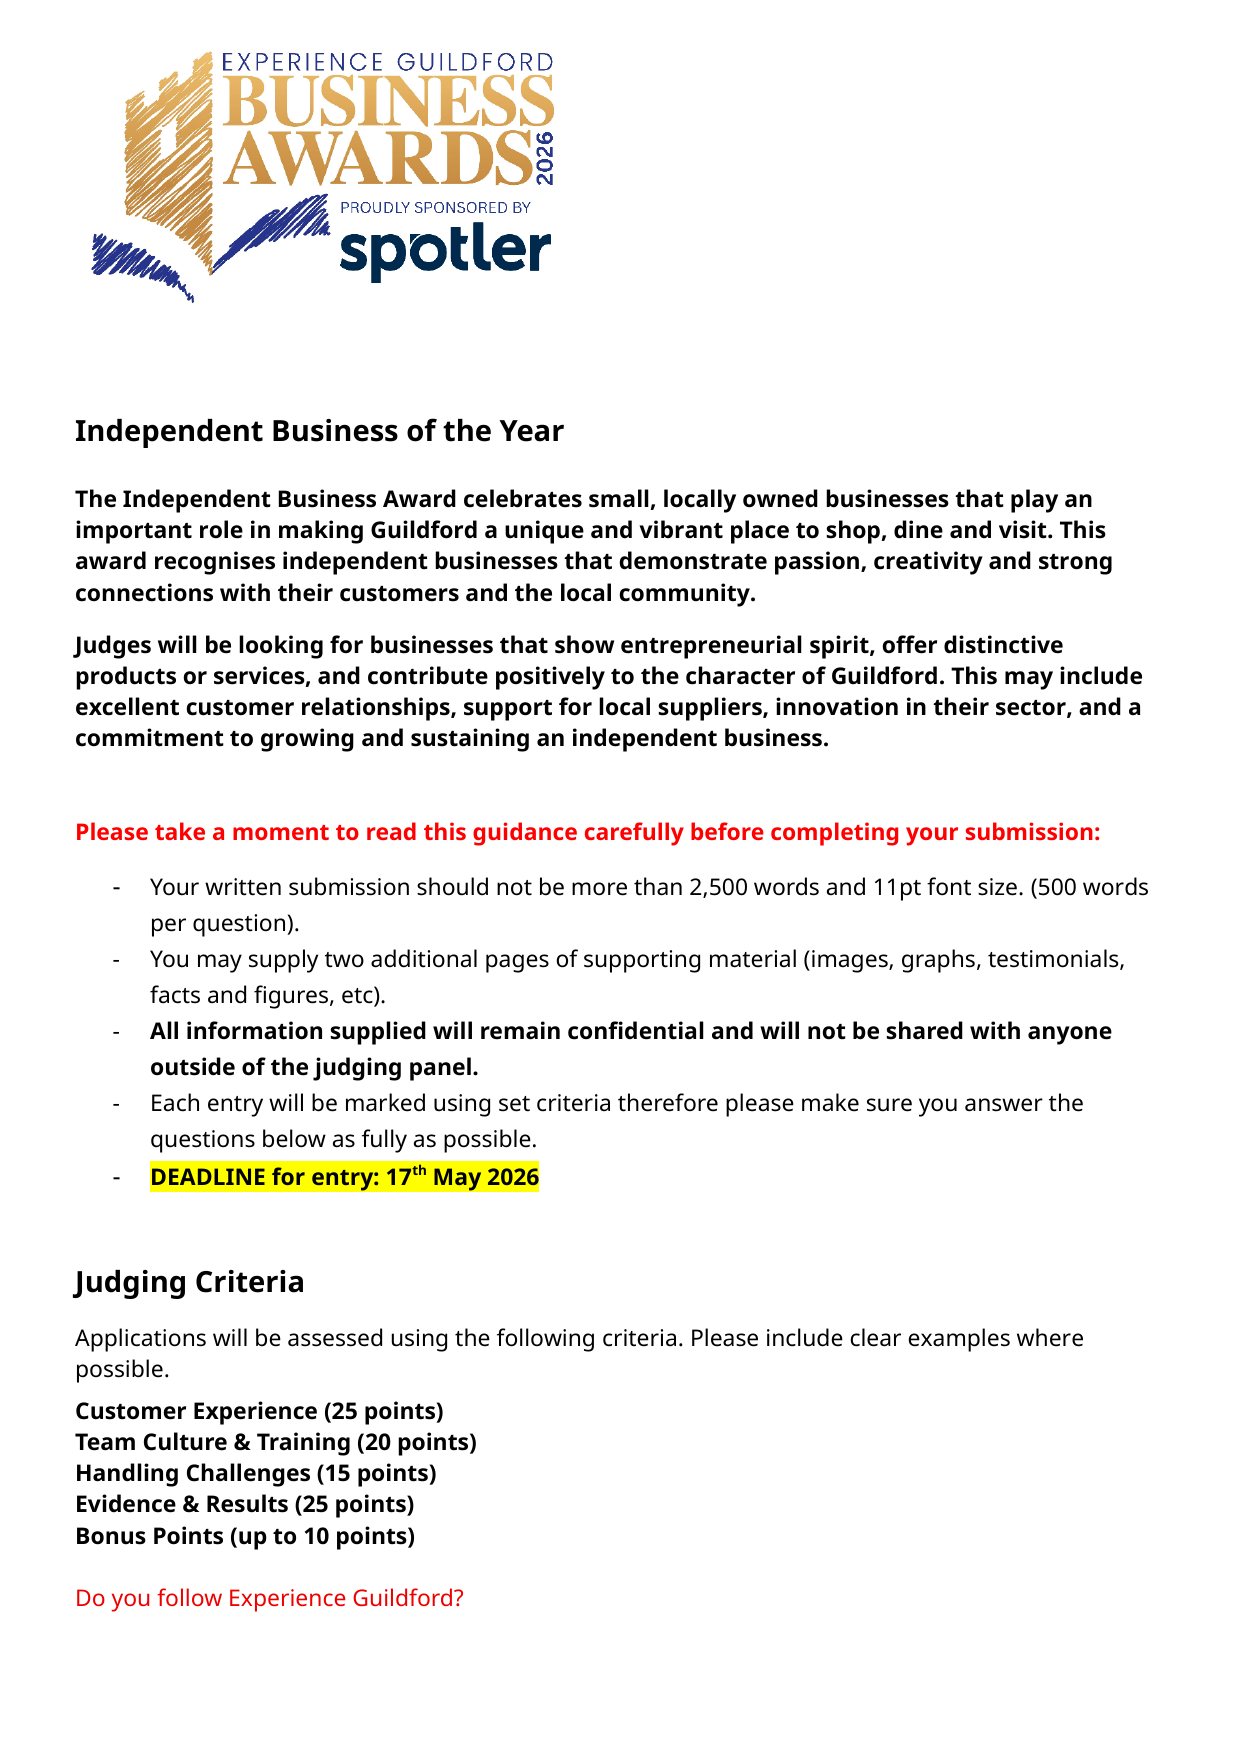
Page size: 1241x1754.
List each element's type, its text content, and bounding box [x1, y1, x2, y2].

text Bonus Points (up to 10 points) [75, 1519, 1165, 1551]
text Judges will be looking for businesses that show entrepreneurial spirit, offer distinctive products or services, and contribute positively to the character of Guildford. This may include excellent customer relationships, support for local suppliers, innovation in their sector, and a commitment to growing and sustaining an independent business. [75, 628, 1165, 753]
text Evidence & Results (25 points) [75, 1488, 1165, 1519]
text Do you follow Experience Guildford? [75, 1582, 1165, 1613]
list You may supply two additional pages of supporting material (images, graphs, testimonials, facts and figures, etc). [112, 943, 1165, 1011]
text Please take a moment to read this guidance carefully before completing your submission: [75, 816, 1165, 847]
list All information supplied will remain confidential and will not be shared with anyone outside of the judging panel. [112, 1015, 1165, 1082]
list Each entry will be marked using set criteria therefore please make sure you answer the questions below as fully as possible. [112, 1087, 1165, 1154]
text Independent Business of the Year [75, 410, 1165, 450]
text The Independent Business Award celebrates small, locally owned businesses that play an important role in making Guildford a unique and vibrant place to shop, dine and visit. This award recognises independent businesses that demonstrate passion, creativity and strong connections with their customers and the local community. [75, 483, 1165, 608]
text Applications will be assessed using the following criteria. Please include clear examples where possible. [75, 1322, 1165, 1384]
text Customer Experience (25 points) [75, 1394, 1165, 1426]
text Team Culture & Training (20 points) [75, 1426, 1165, 1457]
subtitle Judging Criteria [75, 1261, 1165, 1301]
list Your written submission should not be more than 2,500 words and 11pt font size. (500 words per question). [112, 869, 1165, 939]
list DEADLINE for entry: 17th May 2026 [112, 1159, 1165, 1193]
text Handling Challenges (15 points) [75, 1457, 1165, 1488]
